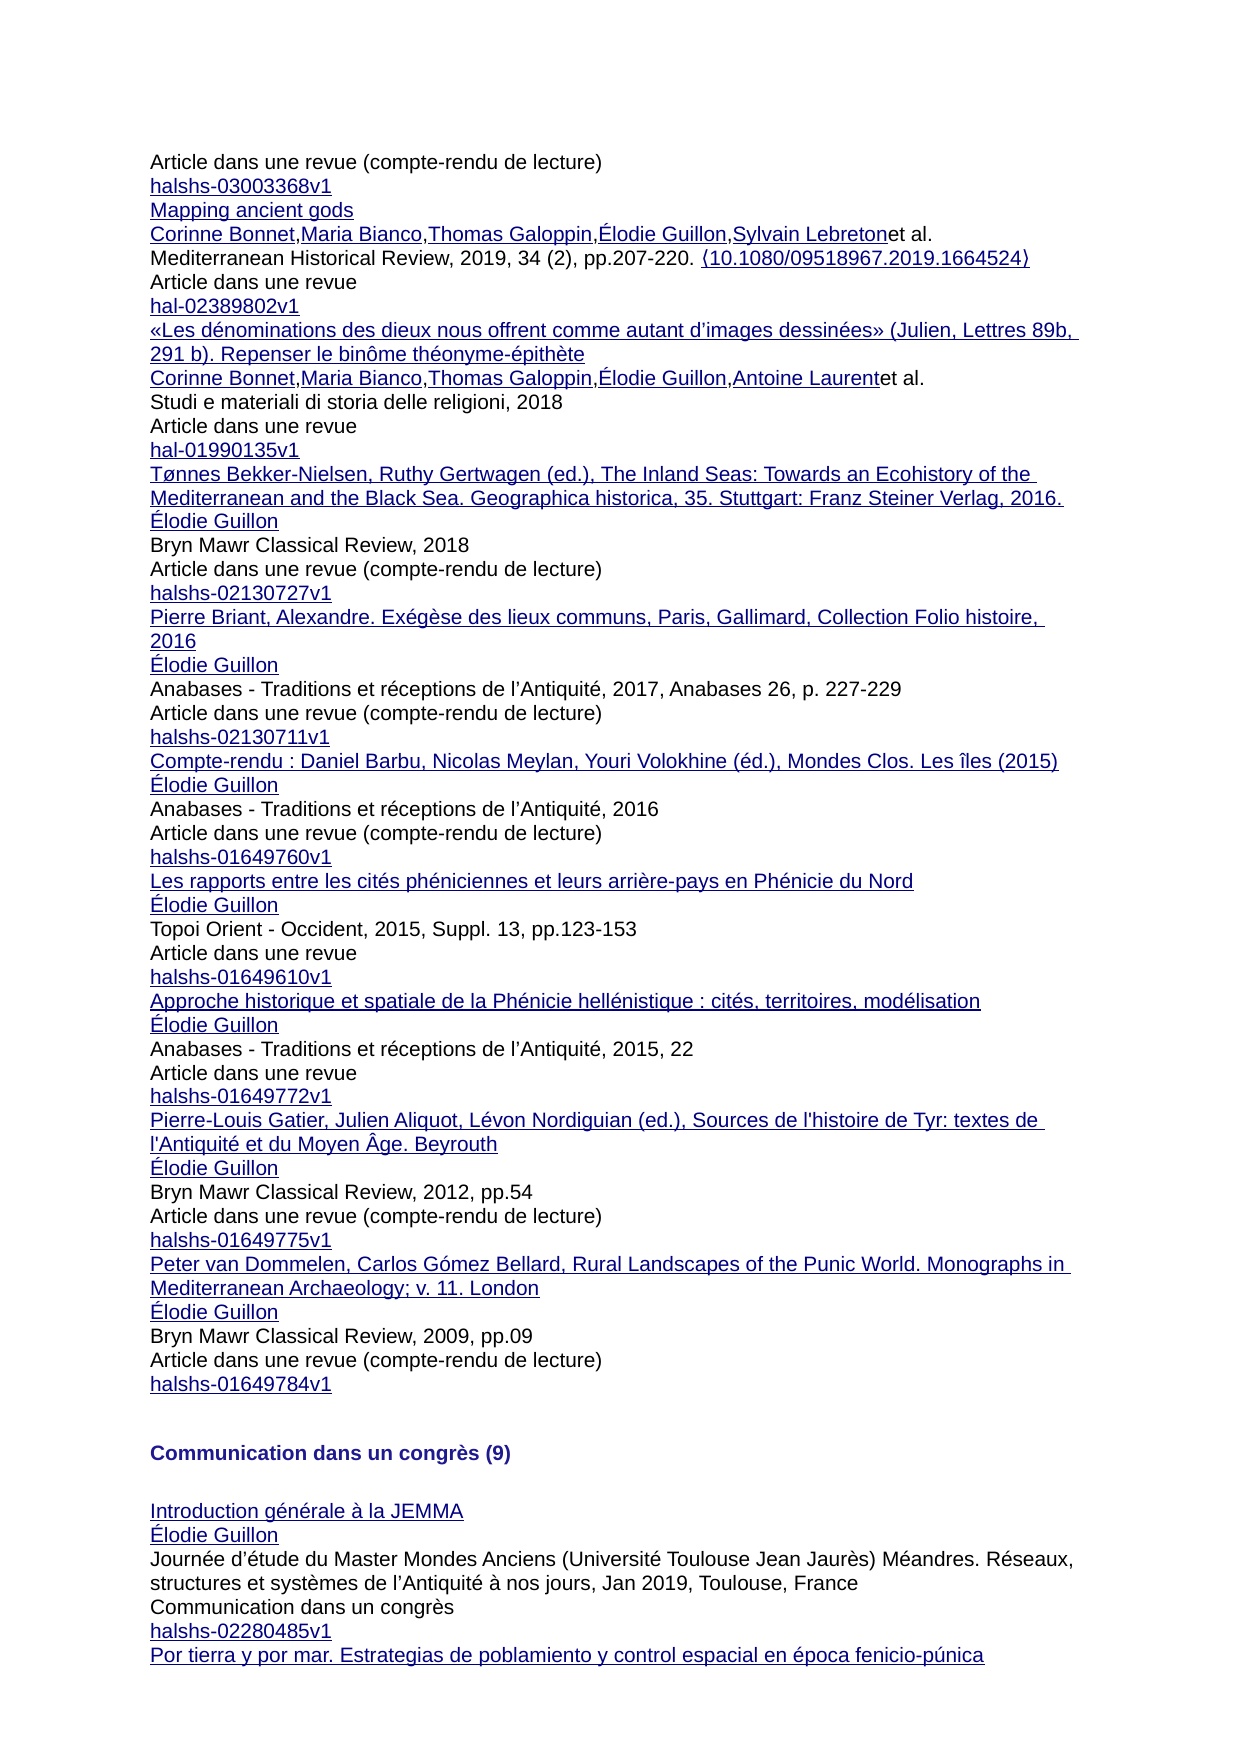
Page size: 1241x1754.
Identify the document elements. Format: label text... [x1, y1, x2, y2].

table_cell Por tierra y por mar. Estrategias de poblamiento y control espacial en época fenicio-púnica [150, 1643, 1090, 1667]
table_cell Mapping ancient gods Corinne Bonnet,Maria Bianco,Thomas Galoppin,Élodie Guillon,Sylvain Lebretonet al. Mediterranean Historical Review, 2019, 34 (2), pp.207-220. ⟨10.1080/09518967.2019.1664524⟩ Article dans une revue hal-02389802v1 [150, 198, 1090, 318]
table_cell Article dans une revue (compte-rendu de lecture) halshs-03003368v1 [150, 150, 1090, 198]
table_cell «Les dénominations des dieux nous offrent comme autant d’images dessinées» (Julien, Lettres 89b, 291 b). Repenser le binôme théonyme-épithète Corinne Bonnet,Maria Bianco,Thomas Galoppin,Élodie Guillon,Antoine Laurentet al. Studi e materiali di storia delle religioni, 2018 Article dans une revue hal-01990135v1 [150, 318, 1090, 461]
table_cell Compte-rendu : Daniel Barbu, Nicolas Meylan, Youri Volokhine (éd.), Mondes Clos. Les îles (2015) Élodie Guillon Anabases - Traditions et réceptions de l’Antiquité, 2016 Article dans une revue (compte-rendu de lecture) halshs-01649760v1 [150, 749, 1090, 869]
table_cell Les rapports entre les cités phéniciennes et leurs arrière-pays en Phénicie du Nord Élodie Guillon Topoi Orient - Occident, 2015, Suppl. 13, pp.123-153 Article dans une revue halshs-01649610v1 [150, 869, 1090, 988]
subtitle Communication dans un congrès (9) [150, 1441, 1090, 1464]
table_cell Peter van Dommelen, Carlos Gómez Bellard, Rural Landscapes of the Punic World. Monographs in Mediterranean Archaeology; v. 11. London Élodie Guillon Bryn Mawr Classical Review, 2009, pp.09 Article dans une revue (compte-rendu de lecture) halshs-01649784v1 [150, 1252, 1090, 1396]
table_cell Tønnes Bekker-Nielsen, Ruthy Gertwagen (ed.), The Inland Seas: Towards an Ecohistory of the Mediterranean and the Black Sea. Geographica historica, 35. Stuttgart: Franz Steiner Verlag, 2016. Élodie Guillon Bryn Mawr Classical Review, 2018 Article dans une revue (compte-rendu de lecture) halshs-02130727v1 [150, 461, 1090, 605]
table_cell Pierre-Louis Gatier, Julien Aliquot, Lévon Nordiguian (ed.), Sources de l'histoire de Tyr: textes de l'Antiquité et du Moyen Âge. Beyrouth Élodie Guillon Bryn Mawr Classical Review, 2012, pp.54 Article dans une revue (compte-rendu de lecture) halshs-01649775v1 [150, 1108, 1090, 1252]
table_header Introduction générale à la JEMMA Élodie Guillon Journée d’étude du Master Mondes Anciens (Université Toulouse Jean Jaurès) Méandres. Réseaux, structures et systèmes de l’Antiquité à nos jours, Jan 2019, Toulouse, France Communication dans un congrès halshs-02280485v1 [150, 1499, 1090, 1643]
table_cell Pierre Briant, Alexandre. Exégèse des lieux communs, Paris, Gallimard, Collection Folio histoire, 2016 Élodie Guillon Anabases - Traditions et réceptions de l’Antiquité, 2017, Anabases 26, p. 227-229 Article dans une revue (compte-rendu de lecture) halshs-02130711v1 [150, 605, 1090, 749]
table_cell Approche historique et spatiale de la Phénicie hellénistique : cités, territoires, modélisation Élodie Guillon Anabases - Traditions et réceptions de l’Antiquité, 2015, 22 Article dans une revue halshs-01649772v1 [150, 989, 1090, 1108]
